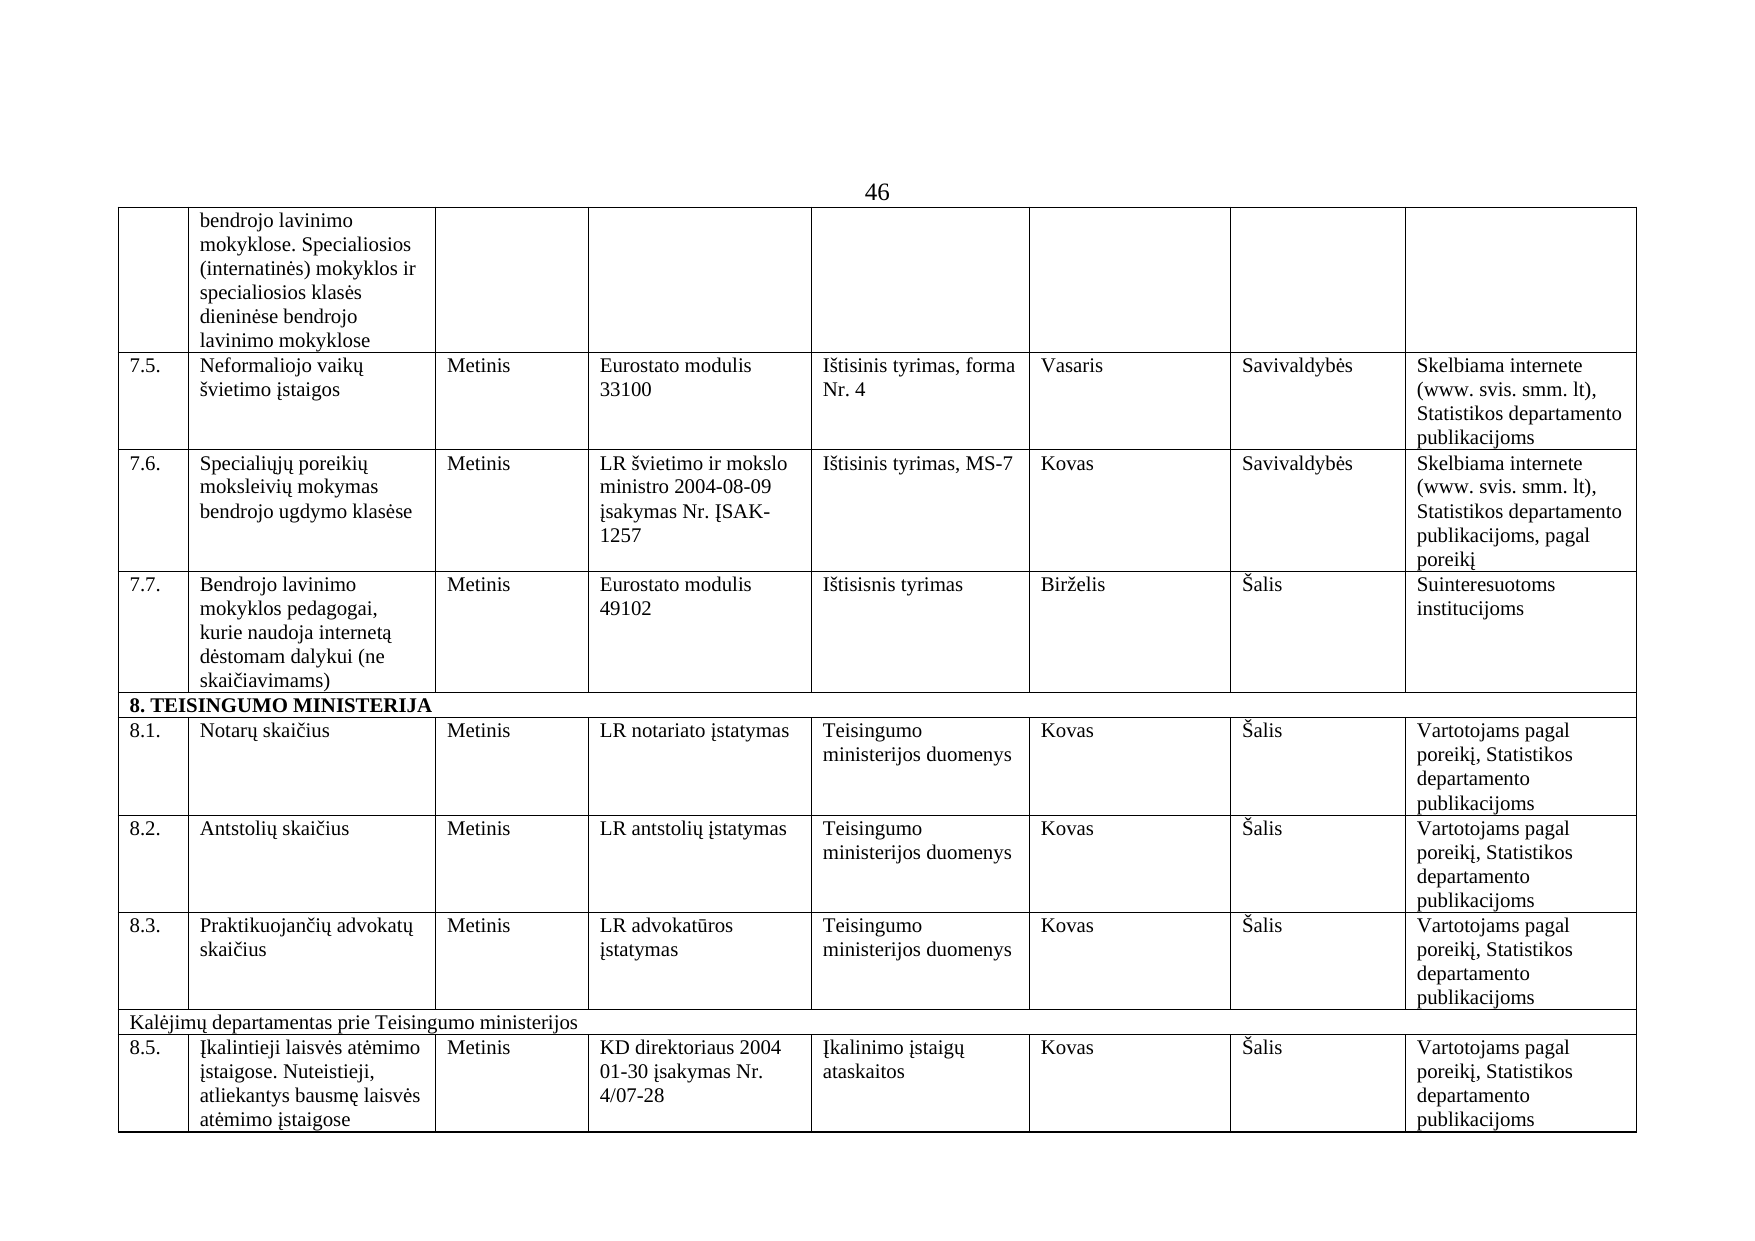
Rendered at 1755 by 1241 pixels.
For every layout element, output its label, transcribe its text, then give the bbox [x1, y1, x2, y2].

table_cell Ištisinis tyrimas, MS-7 [812, 450, 1029, 571]
table_cell Kovas [1030, 913, 1230, 1009]
table_cell 7.5. [119, 353, 188, 449]
table_cell Kovas [1030, 718, 1230, 814]
table_cell Šalis [1231, 1035, 1405, 1131]
table_cell [119, 208, 188, 352]
table_cell Birželis [1030, 572, 1230, 692]
table_cell Vartotojams pagal poreikį, Statistikos departamento publikacijoms [1406, 1035, 1636, 1131]
table_cell Ištisinis tyrimas, forma Nr. 4 [812, 353, 1029, 449]
table_cell Metinis [436, 718, 588, 814]
table_cell Teisingumo ministerijos duomenys [812, 718, 1029, 814]
table_cell Antstolių skaičius [189, 816, 435, 912]
table_cell [589, 208, 811, 352]
table_cell Notarų skaičius [189, 718, 435, 814]
table_cell Eurostato modulis 49102 [589, 572, 811, 692]
table_cell Bendrojo lavinimo mokyklos pedagogai, kurie naudoja internetą dėstomam dalykui (ne skaičiavimams) [189, 572, 435, 692]
table_cell Eurostato modulis 33100 [589, 353, 811, 449]
table_cell Vartotojams pagal poreikį, Statistikos departamento publikacijoms [1406, 913, 1636, 1009]
table_cell Įkalinimo įstaigų ataskaitos [812, 1035, 1029, 1131]
table_cell Metinis [436, 913, 588, 1009]
table_cell 8.3. [119, 913, 188, 1009]
table_cell LR antstolių įstatymas [589, 816, 811, 912]
table_cell Vartotojams pagal poreikį, Statistikos departamento publikacijoms [1406, 816, 1636, 912]
table_cell bendrojo lavinimo mokyklose. Specialiosios (internatinės) mokyklos ir specialiosios klasės dieninėse bendrojo lavinimo mokyklose [189, 208, 435, 352]
table_cell [1406, 208, 1636, 352]
table_cell [812, 208, 1029, 352]
table_cell Skelbiama internete (www. svis. smm. lt), Statistikos departamento publikacijoms, pagal poreikį [1406, 450, 1636, 571]
table_cell LR švietimo ir mokslo ministro 2004-08-09 įsakymas Nr. ĮSAK-1257 [589, 450, 811, 571]
table_cell Metinis [436, 353, 588, 449]
table_cell Teisingumo ministerijos duomenys [812, 816, 1029, 912]
table_cell Vartotojams pagal poreikį, Statistikos departamento publikacijoms [1406, 718, 1636, 814]
table_cell Praktikuojančių advokatų skaičius [189, 913, 435, 1009]
table_cell Metinis [436, 1035, 588, 1131]
table_cell LR advokatūros įstatymas [589, 913, 811, 1009]
table_cell Kovas [1030, 816, 1230, 912]
table_cell [1030, 208, 1230, 352]
table_cell [1231, 208, 1405, 352]
table_cell Specialiųjų poreikių moksleivių mokymas bendrojo ugdymo klasėse [189, 450, 435, 571]
table_cell Skelbiama internete (www. svis. smm. lt), Statistikos departamento publikacijoms [1406, 353, 1636, 449]
table_cell Neformaliojo vaikų švietimo įstaigos [189, 353, 435, 449]
table_cell Vasaris [1030, 353, 1230, 449]
table_cell Kovas [1030, 1035, 1230, 1131]
table_cell 7.7. [119, 572, 188, 692]
table_cell Įkalintieji laisvės atėmimo įstaigose. Nuteistieji, atliekantys bausmę laisvės atėmimo įstaigose [189, 1035, 435, 1131]
table_cell Ištisisnis tyrimas [812, 572, 1029, 692]
table_cell Šalis [1231, 572, 1405, 692]
table_cell 8.1. [119, 718, 188, 814]
table_cell 8. TEISINGUMO MINISTERIJA [119, 693, 1636, 717]
table_cell Kalėjimų departamentas prie Teisingumo ministerijos [119, 1010, 1636, 1034]
table_cell Metinis [436, 450, 588, 571]
table_cell Šalis [1231, 913, 1405, 1009]
table_cell Šalis [1231, 718, 1405, 814]
table_cell LR notariato įstatymas [589, 718, 811, 814]
table_cell Teisingumo ministerijos duomenys [812, 913, 1029, 1009]
table_cell Metinis [436, 572, 588, 692]
table_cell 8.5. [119, 1035, 188, 1131]
table_cell Šalis [1231, 816, 1405, 912]
table_cell Kovas [1030, 450, 1230, 571]
table_cell Savivaldybės [1231, 450, 1405, 571]
table_cell Metinis [436, 816, 588, 912]
table_cell 7.6. [119, 450, 188, 571]
table_cell Savivaldybės [1231, 353, 1405, 449]
table_cell Suinteresuotoms institucijoms [1406, 572, 1636, 692]
table_cell KD direktoriaus 2004 01-30 įsakymas Nr. 4/07-28 [589, 1035, 811, 1131]
table_cell 8.2. [119, 816, 188, 912]
table_cell [436, 208, 588, 352]
